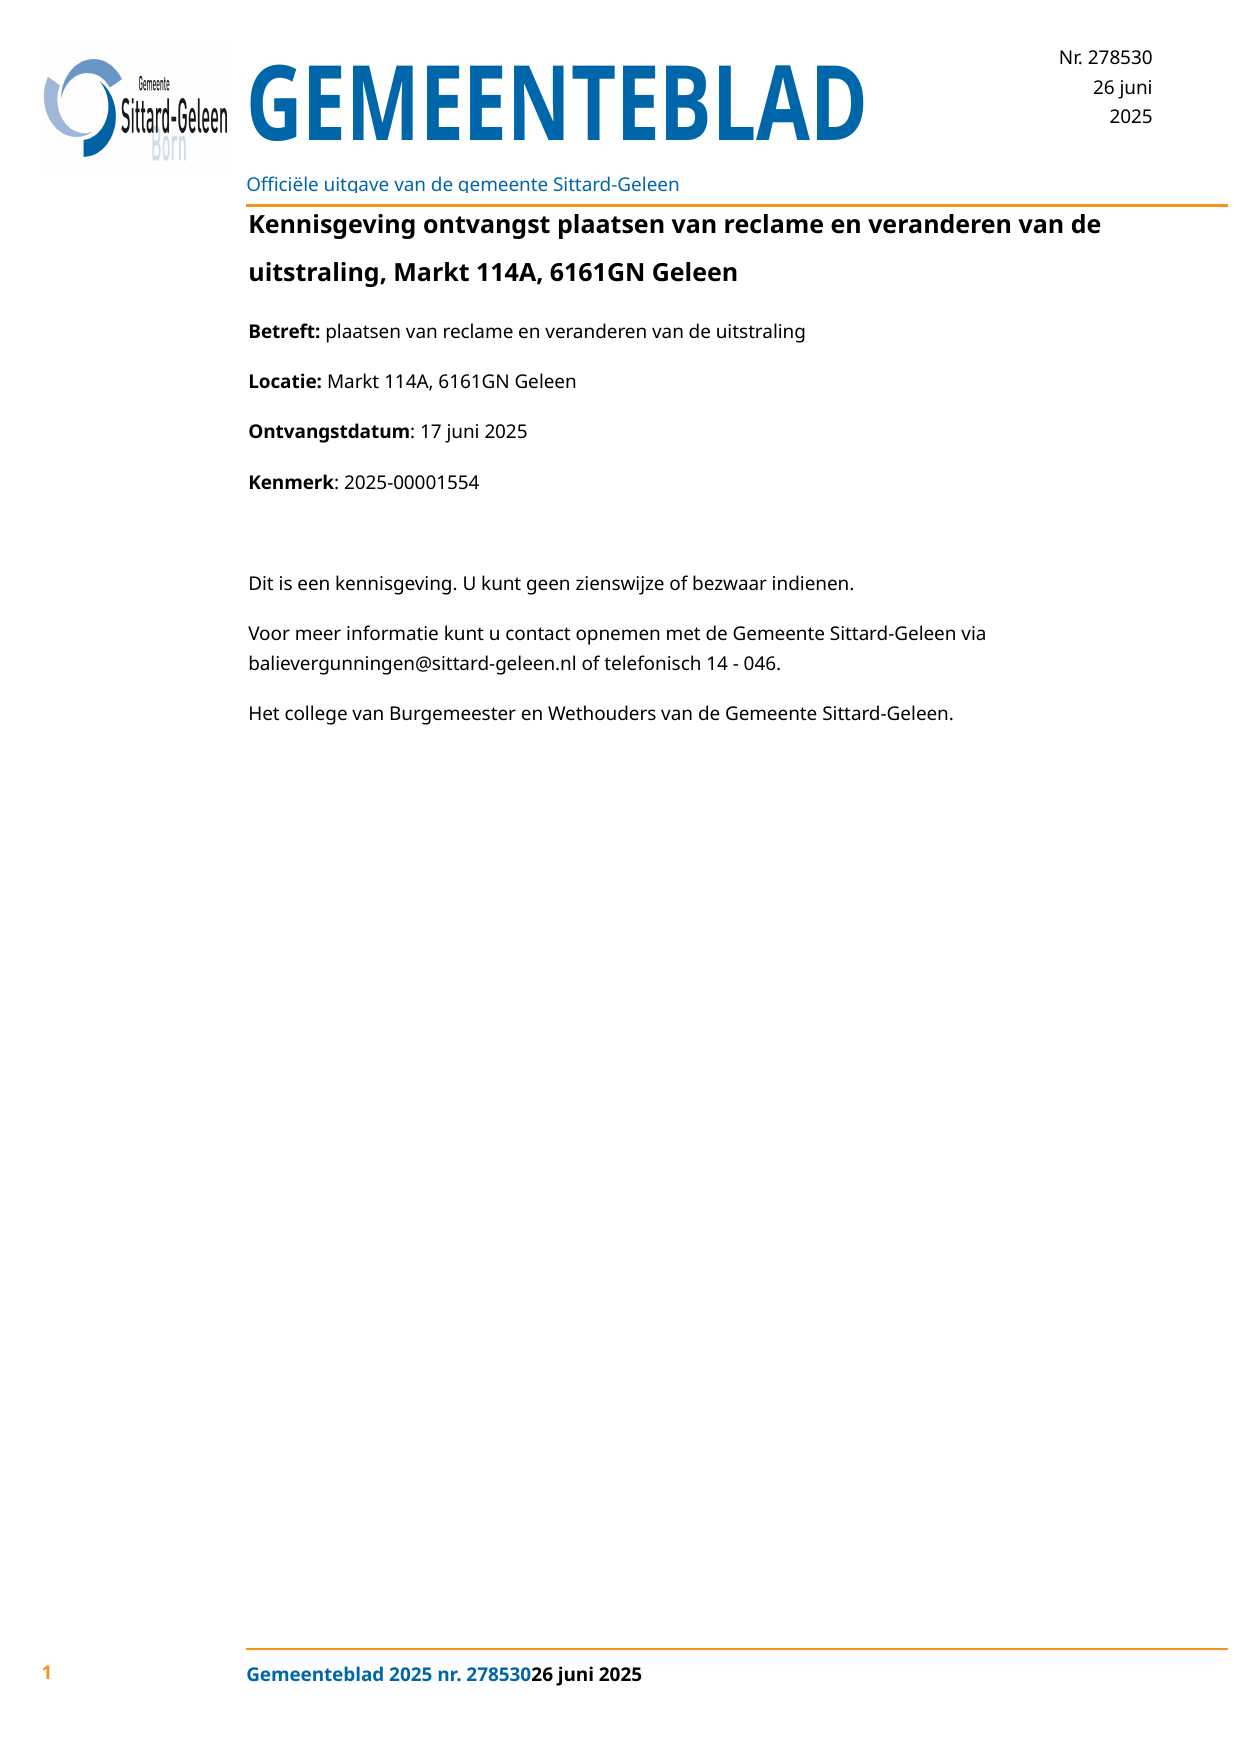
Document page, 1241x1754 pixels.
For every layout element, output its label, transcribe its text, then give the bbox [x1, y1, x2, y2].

text Ontvangstdatum: 17 juni 2025 [248, 419, 1152, 444]
text Locatie: Markt 114A, 6161GN Geleen [248, 368, 1152, 394]
text Kenmerk: 2025-00001554 [248, 469, 1152, 495]
text Dit is een kennisgeving. U kunt geen zienswijze of bezwaar indienen. [248, 570, 1152, 596]
text Voor meer informatie kunt u contact opnemen met de Gemeente Sittard-Geleen via balievergunningen@sittard-geleen.nl of telefonisch 14 - 046. [248, 620, 1152, 676]
text Betreft: plaatsen van reclame en veranderen van de uitstraling [248, 318, 1152, 344]
text Het college van Burgemeester en Wethouders van de Gemeente Sittard-Geleen. [248, 700, 1152, 726]
picture [41, 47, 231, 172]
text Kennisgeving ontvangst plaatsen van reclame en veranderen van de uitstraling, Markt 114A, 6161GN Geleen [248, 207, 1152, 288]
